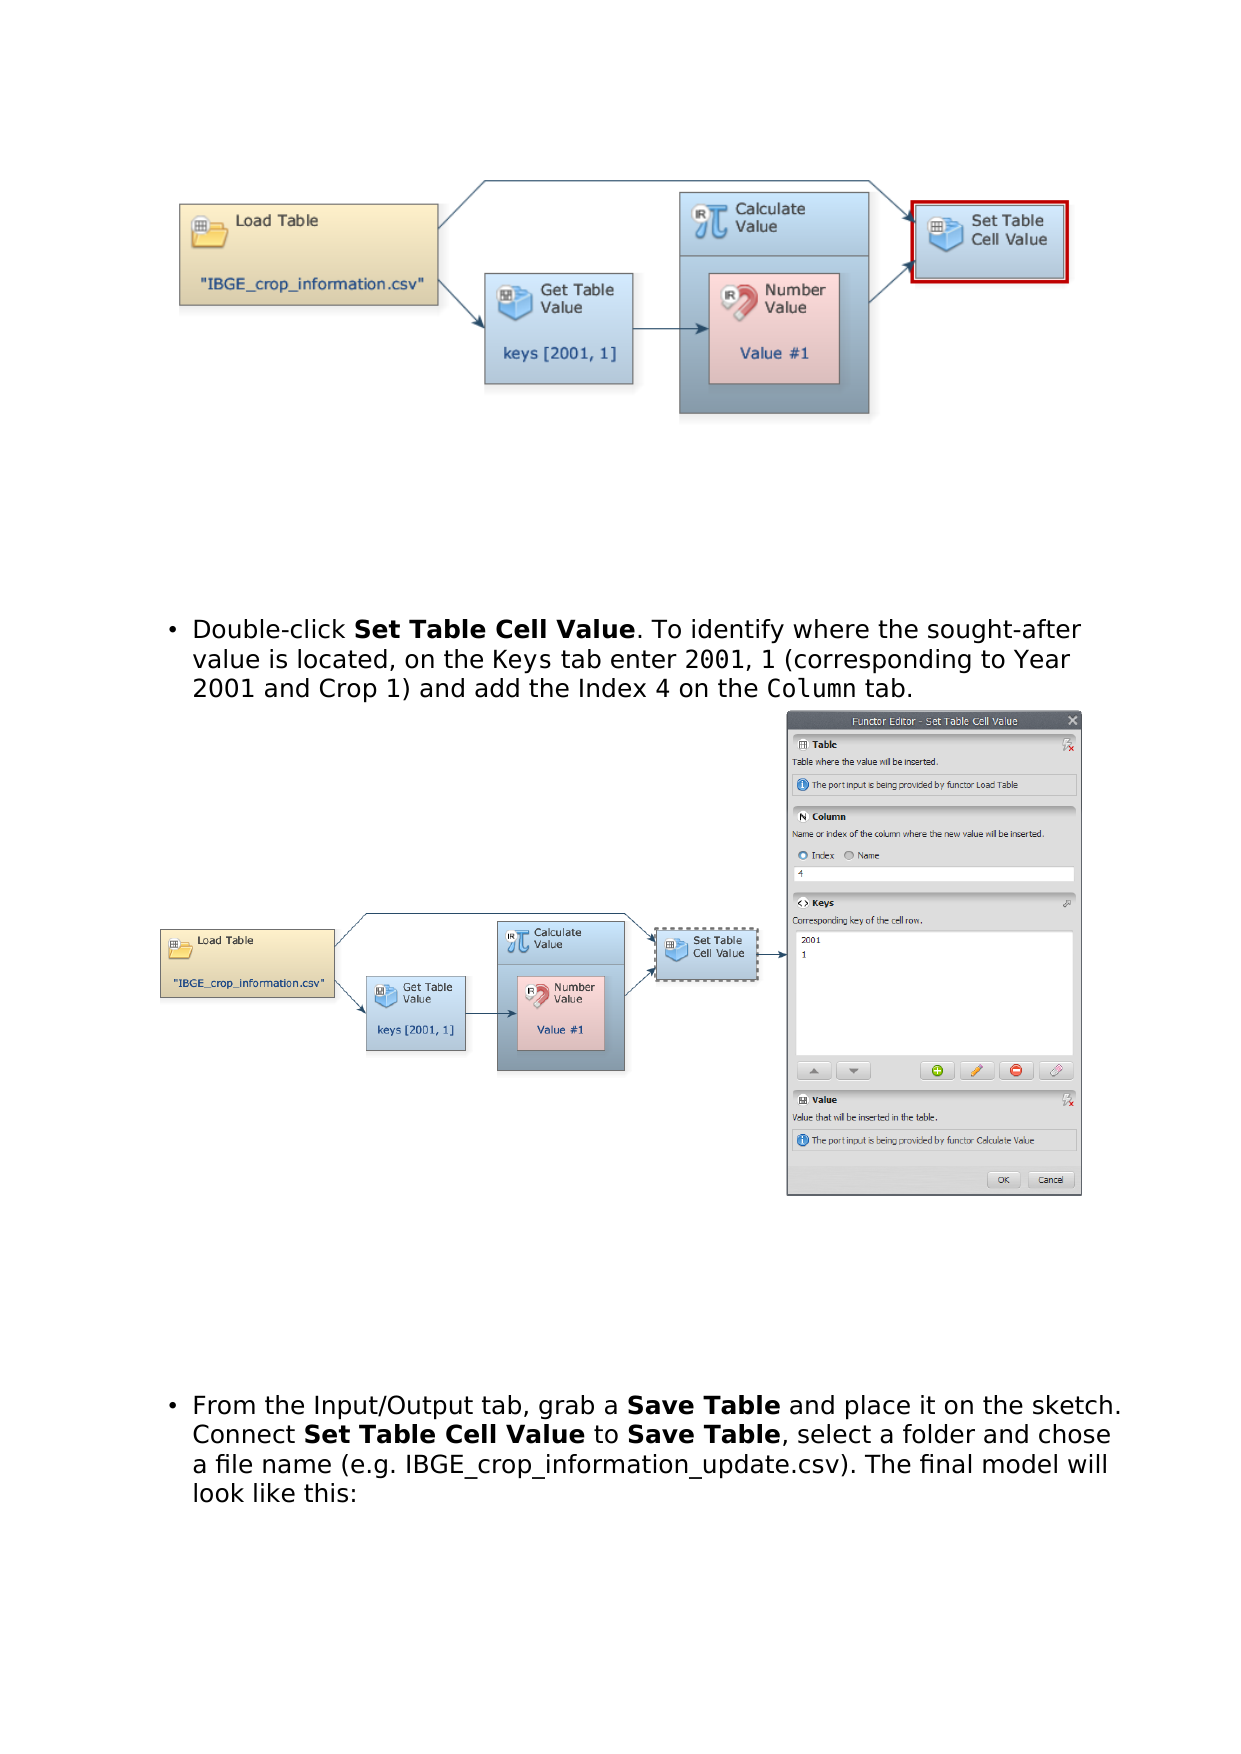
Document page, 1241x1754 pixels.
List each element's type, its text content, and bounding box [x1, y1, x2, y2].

picture [151, 118, 1089, 428]
list From the Input/Output tab, grab a Save Table and place it on the sketch. Connect Set Table Cell Value to Save Table, select a folder and chose a file name (e.g. IBGE_crop_information_update.csv). The final model will look like this: [177, 1391, 1122, 1508]
list Double-click Set Table Cell Value. To identify where the sought-after value is located, on the Keys tab enter 2001, 1 (corresponding to Year 2001 and Crop 1) and add the Index 4 on the Column tab. [177, 616, 1122, 703]
picture [151, 703, 1089, 1204]
